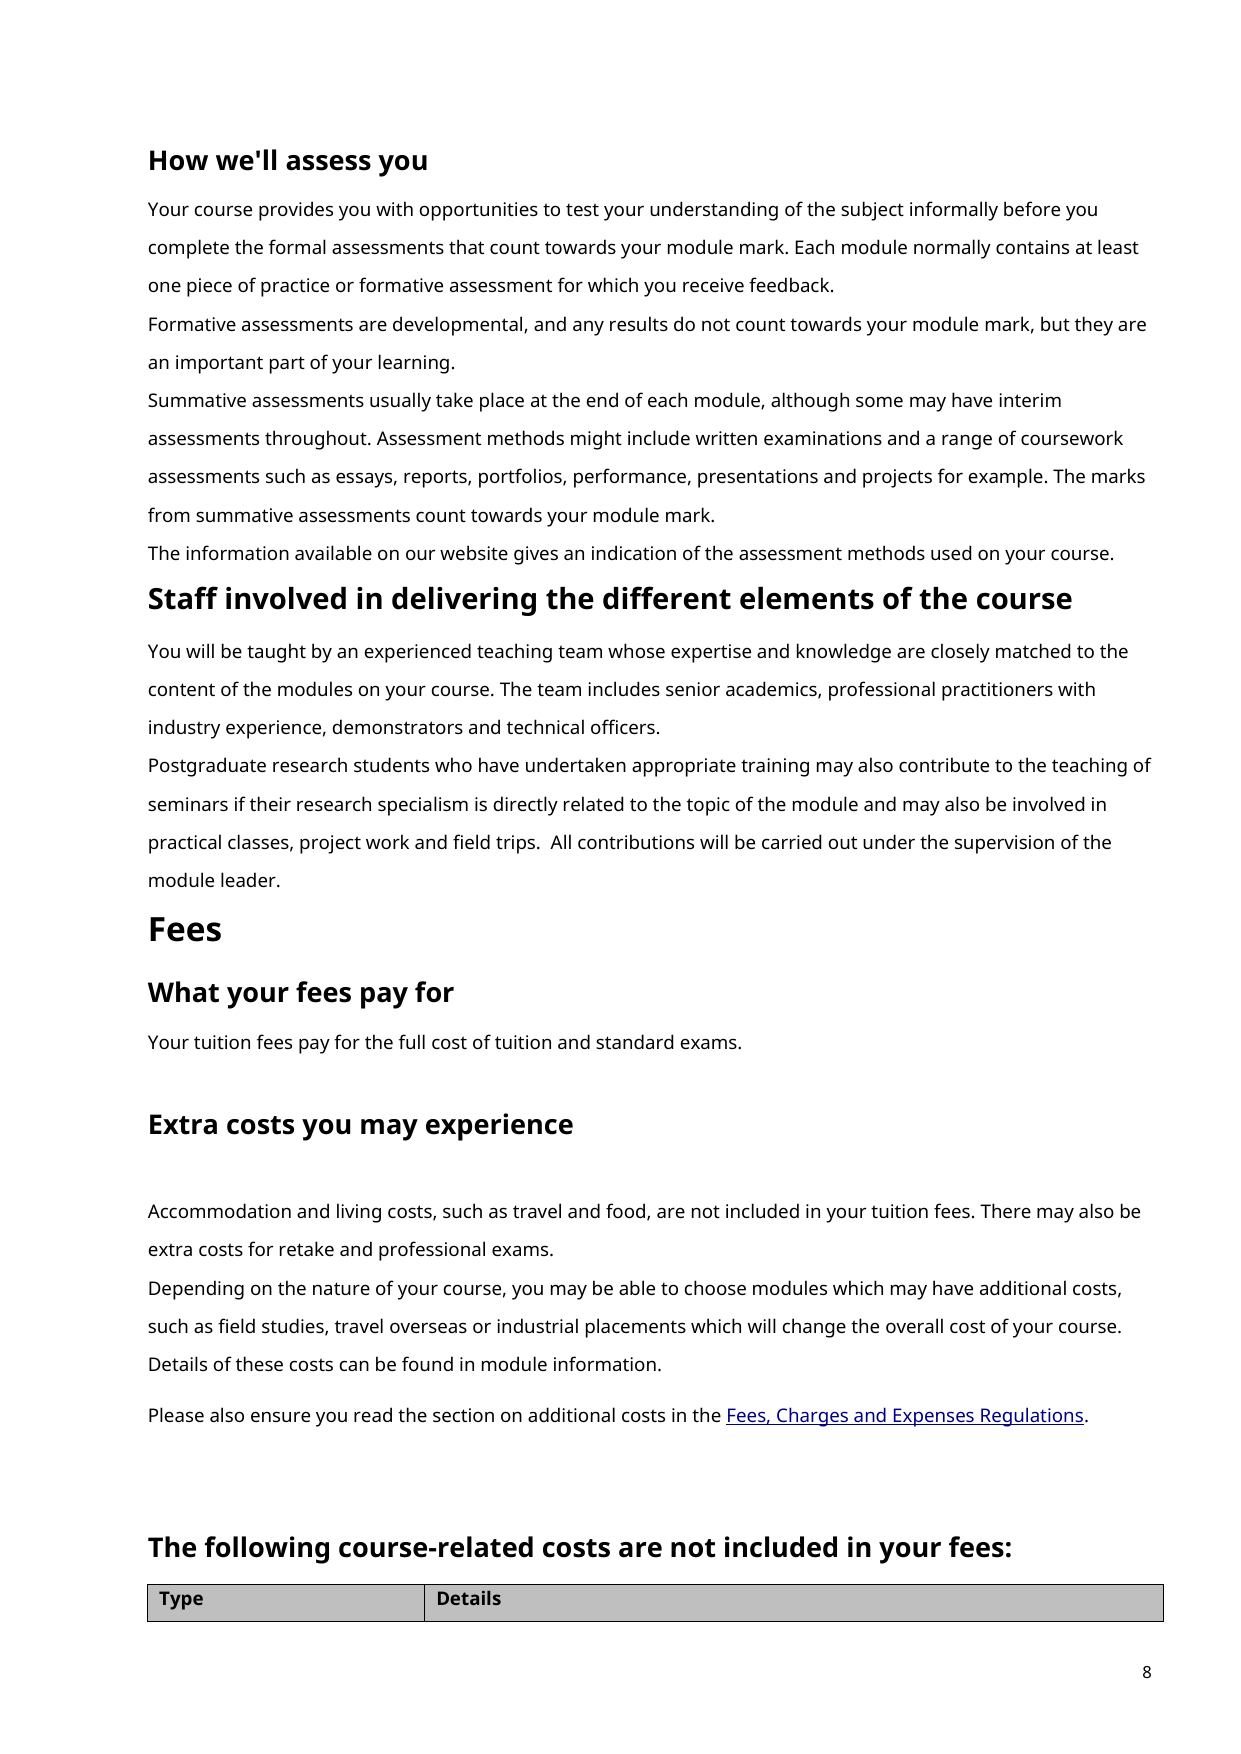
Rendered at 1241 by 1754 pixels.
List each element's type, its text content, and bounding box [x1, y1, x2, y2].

text Depending on the nature of your course, you may be able to choose modules which may have additional costs, such as field studies, travel overseas or industrial placements which will change the overall cost of your course. Details of these costs can be found in module information. [148, 1275, 1152, 1377]
subtitle How we'll assess you [148, 141, 1152, 178]
text Accommodation and living costs, such as travel and food, are not included in your tuition fees. There may also be extra costs for retake and professional exams. [148, 1198, 1152, 1262]
table_header Details [425, 1585, 1163, 1621]
subtitle Fees [148, 906, 1152, 951]
text Summative assessments usually take place at the end of each module, although some may have interim assessments throughout. Assessment methods might include written examinations and a range of coursework assessments such as essays, reports, portfolios, performance, presentations and projects for example. The marks from summative assessments count towards your module mark. [148, 387, 1152, 528]
text You will be taught by an experienced teaching team whose expertise and knowledge are closely matched to the content of the modules on your course. The team includes senior academics, professional practitioners with industry experience, demonstrators and technical officers. [148, 638, 1152, 740]
subtitle Extra costs you may experience [148, 1106, 1152, 1142]
text The information available on our website gives an indication of the assessment methods used on your course. [148, 540, 1152, 566]
table_header Type [148, 1585, 424, 1621]
text Formative assessments are developmental, and any results do not count towards your module mark, but they are an important part of your learning. [148, 311, 1152, 375]
text Please also ensure you read the section on additional costs in the Fees, Charges and Expenses Regulations. [148, 1402, 1152, 1427]
subtitle Staff involved in delivering the different elements of the course [148, 578, 1152, 618]
subtitle What your fees pay for [148, 974, 1152, 1011]
text Your course provides you with opportunities to test your understanding of the subject informally before you complete the formal assessments that count towards your module mark. Each module normally contains at least one piece of practice or formative assessment for which you receive feedback. [148, 196, 1152, 298]
text Postgraduate research students who have undertaken appropriate training may also contribute to the teaching of seminars if their research specialism is directly related to the topic of the module and may also be involved in practical classes, project work and field trips. All contributions will be carried out under the supervision of the module leader. [148, 753, 1152, 893]
subtitle The following course-related costs are not included in your fees: [148, 1528, 1152, 1565]
text Your tuition fees pay for the full cost of tuition and standard exams. [148, 1029, 1152, 1054]
